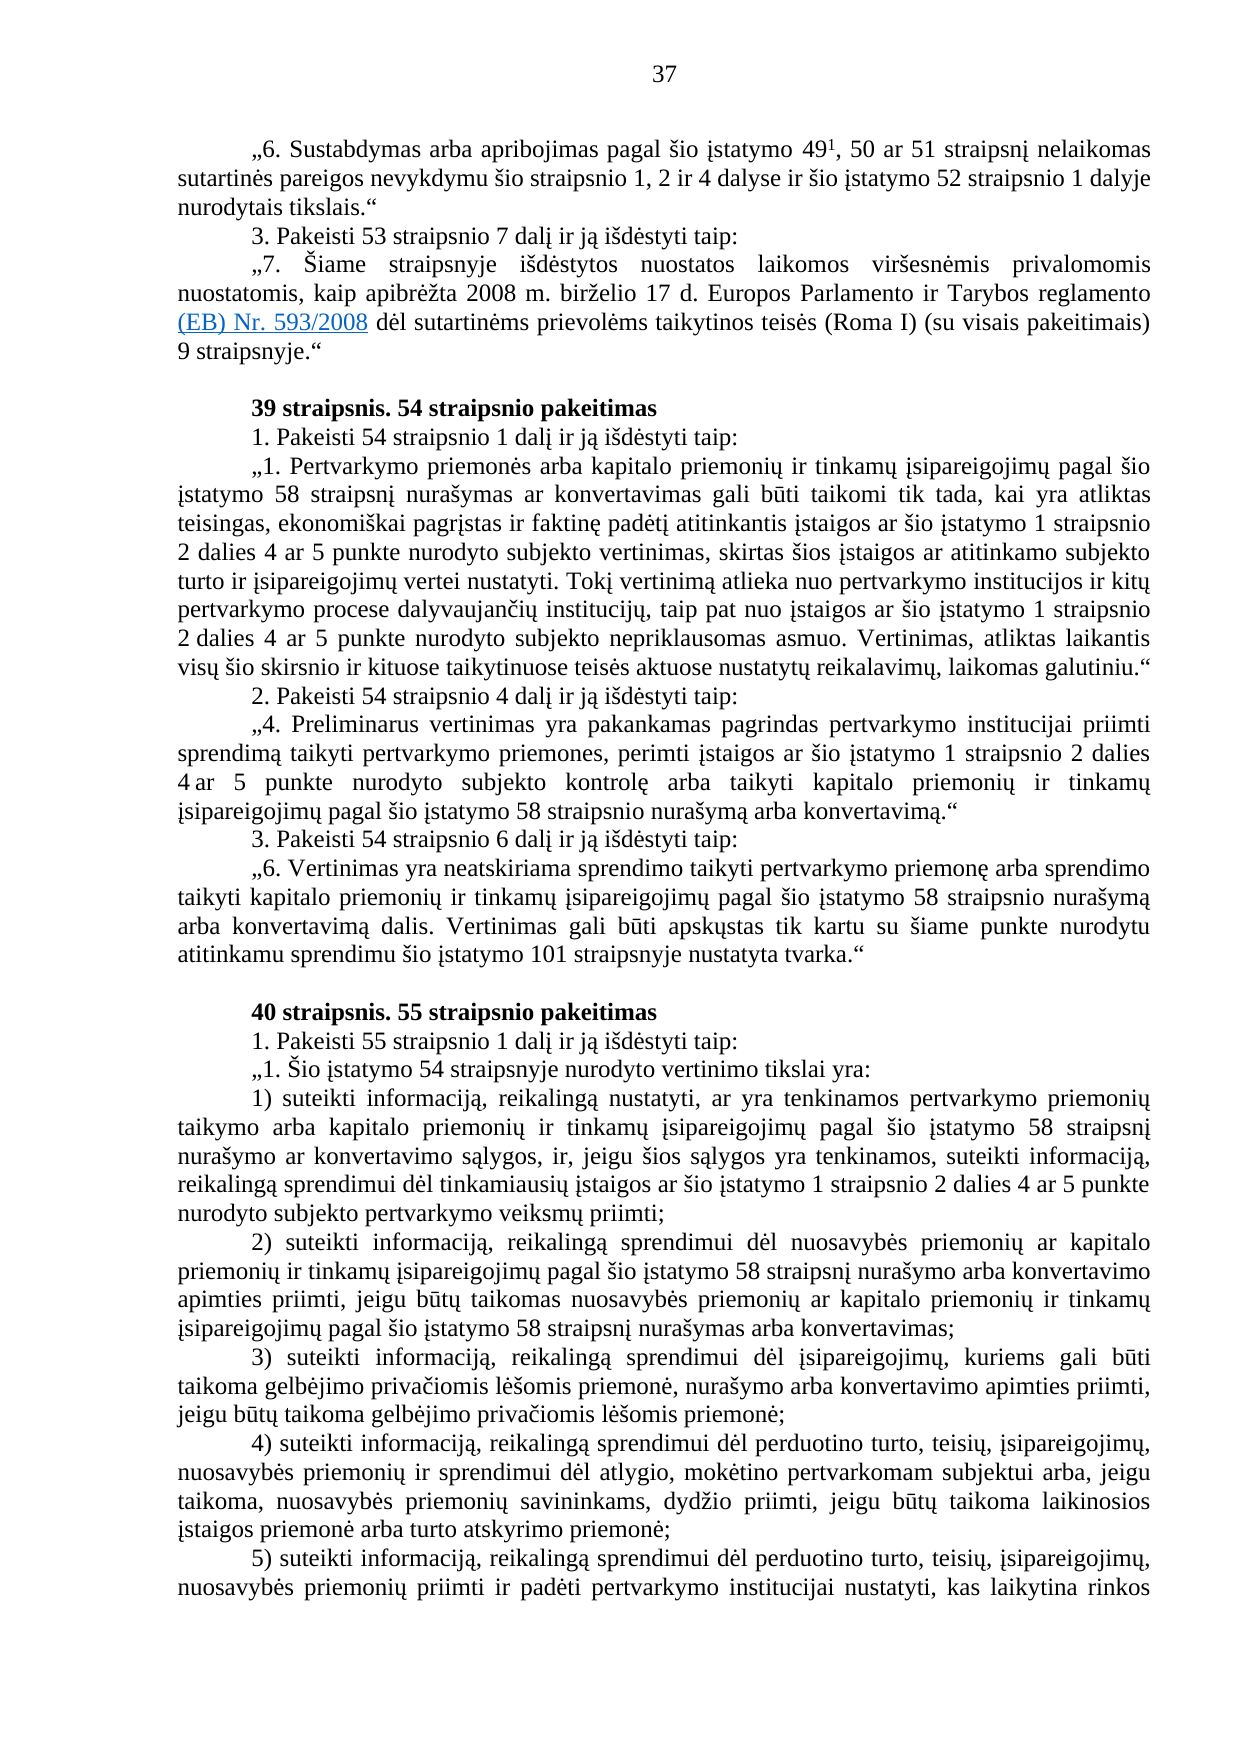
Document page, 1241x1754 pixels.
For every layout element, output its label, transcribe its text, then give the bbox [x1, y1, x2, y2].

text 4) suteikti informaciją, reikalingą sprendimui dėl perduotino turto, teisių, įsipareigojimų, nuosavybės priemonių ir sprendimui dėl atlygio, mokėtino pertvarkomam subjektui arba, jeigu taikoma, nuosavybės priemonių savininkams, dydžio priimti, jeigu būtų taikoma laikinosios įstaigos priemonė arba turto atskyrimo priemonė; [177, 1428, 1152, 1543]
text „4. Preliminarus vertinimas yra pakankamas pagrindas pertvarkymo institucijai priimti sprendimą taikyti pertvarkymo priemones, perimti įstaigos ar šio įstatymo 1 straipsnio 2 dalies 4 ar 5 punkte nurodyto subjekto kontrolę arba taikyti kapitalo priemonių ir tinkamų įsipareigojimų pagal šio įstatymo 58 straipsnio nurašymą arba konvertavimą.“ [177, 709, 1152, 824]
text 3) suteikti informaciją, reikalingą sprendimui dėl įsipareigojimų, kuriems gali būti taikoma gelbėjimo privačiomis lėšomis priemonė, nurašymo arba konvertavimo apimties priimti, jeigu būtų taikoma gelbėjimo privačiomis lėšomis priemonė; [177, 1342, 1152, 1428]
text „6. Sustabdymas arba apribojimas pagal šio įstatymo 491, 50 ar 51 straipsnį nelaikomas sutartinės pareigos nevykdymu šio straipsnio 1, 2 ir 4 dalyse ir šio įstatymo 52 straipsnio 1 dalyje nurodytais tikslais.“ [177, 134, 1152, 221]
text 2) suteikti informaciją, reikalingą sprendimui dėl nuosavybės priemonių ar kapitalo priemonių ir tinkamų įsipareigojimų pagal šio įstatymo 58 straipsnį nurašymo arba konvertavimo apimties priimti, jeigu būtų taikomas nuosavybės priemonių ar kapitalo priemonių ir tinkamų įsipareigojimų pagal šio įstatymo 58 straipsnį nurašymas arba konvertavimas; [177, 1227, 1152, 1342]
text 1. Pakeisti 55 straipsnio 1 dalį ir ją išdėstyti taip: [177, 1026, 1152, 1054]
text „1. Pertvarkymo priemonės arba kapitalo priemonių ir tinkamų įsipareigojimų pagal šio įstatymo 58 straipsnį nurašymas ar konvertavimas gali būti taikomi tik tada, kai yra atliktas teisingas, ekonomiškai pagrįstas ir faktinę padėtį atitinkantis įstaigos ar šio įstatymo 1 straipsnio 2 dalies 4 ar 5 punkte nurodyto subjekto vertinimas, skirtas šios įstaigos ar atitinkamo subjekto turto ir įsipareigojimų vertei nustatyti. Tokį vertinimą atlieka nuo pertvarkymo institucijos ir kitų pertvarkymo procese dalyvaujančių institucijų, taip pat nuo įstaigos ar šio įstatymo 1 straipsnio 2 dalies 4 ar 5 punkte nurodyto subjekto nepriklausomas asmuo. Vertinimas, atliktas laikantis visų šio skirsnio ir kituose taikytinuose teisės aktuose nustatytų reikalavimų, laikomas galutiniu.“ [177, 451, 1152, 681]
text „1. Šio įstatymo 54 straipsnyje nurodyto vertinimo tikslai yra: [177, 1054, 1152, 1083]
text 3. Pakeisti 53 straipsnio 7 dalį ir ją išdėstyti taip: [177, 221, 1152, 249]
text „6. Vertinimas yra neatskiriama sprendimo taikyti pertvarkymo priemonę arba sprendimo taikyti kapitalo priemonių ir tinkamų įsipareigojimų pagal šio įstatymo 58 straipsnio nurašymą arba konvertavimą dalis. Vertinimas gali būti apskųstas tik kartu su šiame punkte nurodytu atitinkamu sprendimu šio įstatymo 101 straipsnyje nustatyta tvarka.“ [177, 853, 1152, 968]
text 2. Pakeisti 54 straipsnio 4 dalį ir ją išdėstyti taip: [177, 681, 1152, 709]
text 3. Pakeisti 54 straipsnio 6 dalį ir ją išdėstyti taip: [177, 824, 1152, 853]
text 5) suteikti informaciją, reikalingą sprendimui dėl perduotino turto, teisių, įsipareigojimų, nuosavybės priemonių priimti ir padėti pertvarkymo institucijai nustatyti, kas laikytina rinkos [177, 1543, 1152, 1601]
text 1. Pakeisti 54 straipsnio 1 dalį ir ją išdėstyti taip: [177, 422, 1152, 451]
text „7. Šiame straipsnyje išdėstytos nuostatos laikomos viršesnėmis privalomomis nuostatomis, kaip apibrėžta 2008 m. birželio 17 d. Europos Parlamento ir Tarybos reglamento (EB) Nr. 593/2008 dėl sutartinėms prievolėms taikytinos teisės (Roma I) (su visais pakeitimais) 9 straipsnyje.“ [177, 249, 1152, 364]
text 40 straipsnis. 55 straipsnio pakeitimas [177, 997, 1152, 1026]
text 39 straipsnis. 54 straipsnio pakeitimas [177, 393, 1152, 422]
text 1) suteikti informaciją, reikalingą nustatyti, ar yra tenkinamos pertvarkymo priemonių taikymo arba kapitalo priemonių ir tinkamų įsipareigojimų pagal šio įstatymo 58 straipsnį nurašymo ar konvertavimo sąlygos, ir, jeigu šios sąlygos yra tenkinamos, suteikti informaciją, reikalingą sprendimui dėl tinkamiausių įstaigos ar šio įstatymo 1 straipsnio 2 dalies 4 ar 5 punkte nurodyto subjekto pertvarkymo veiksmų priimti; [177, 1083, 1152, 1227]
